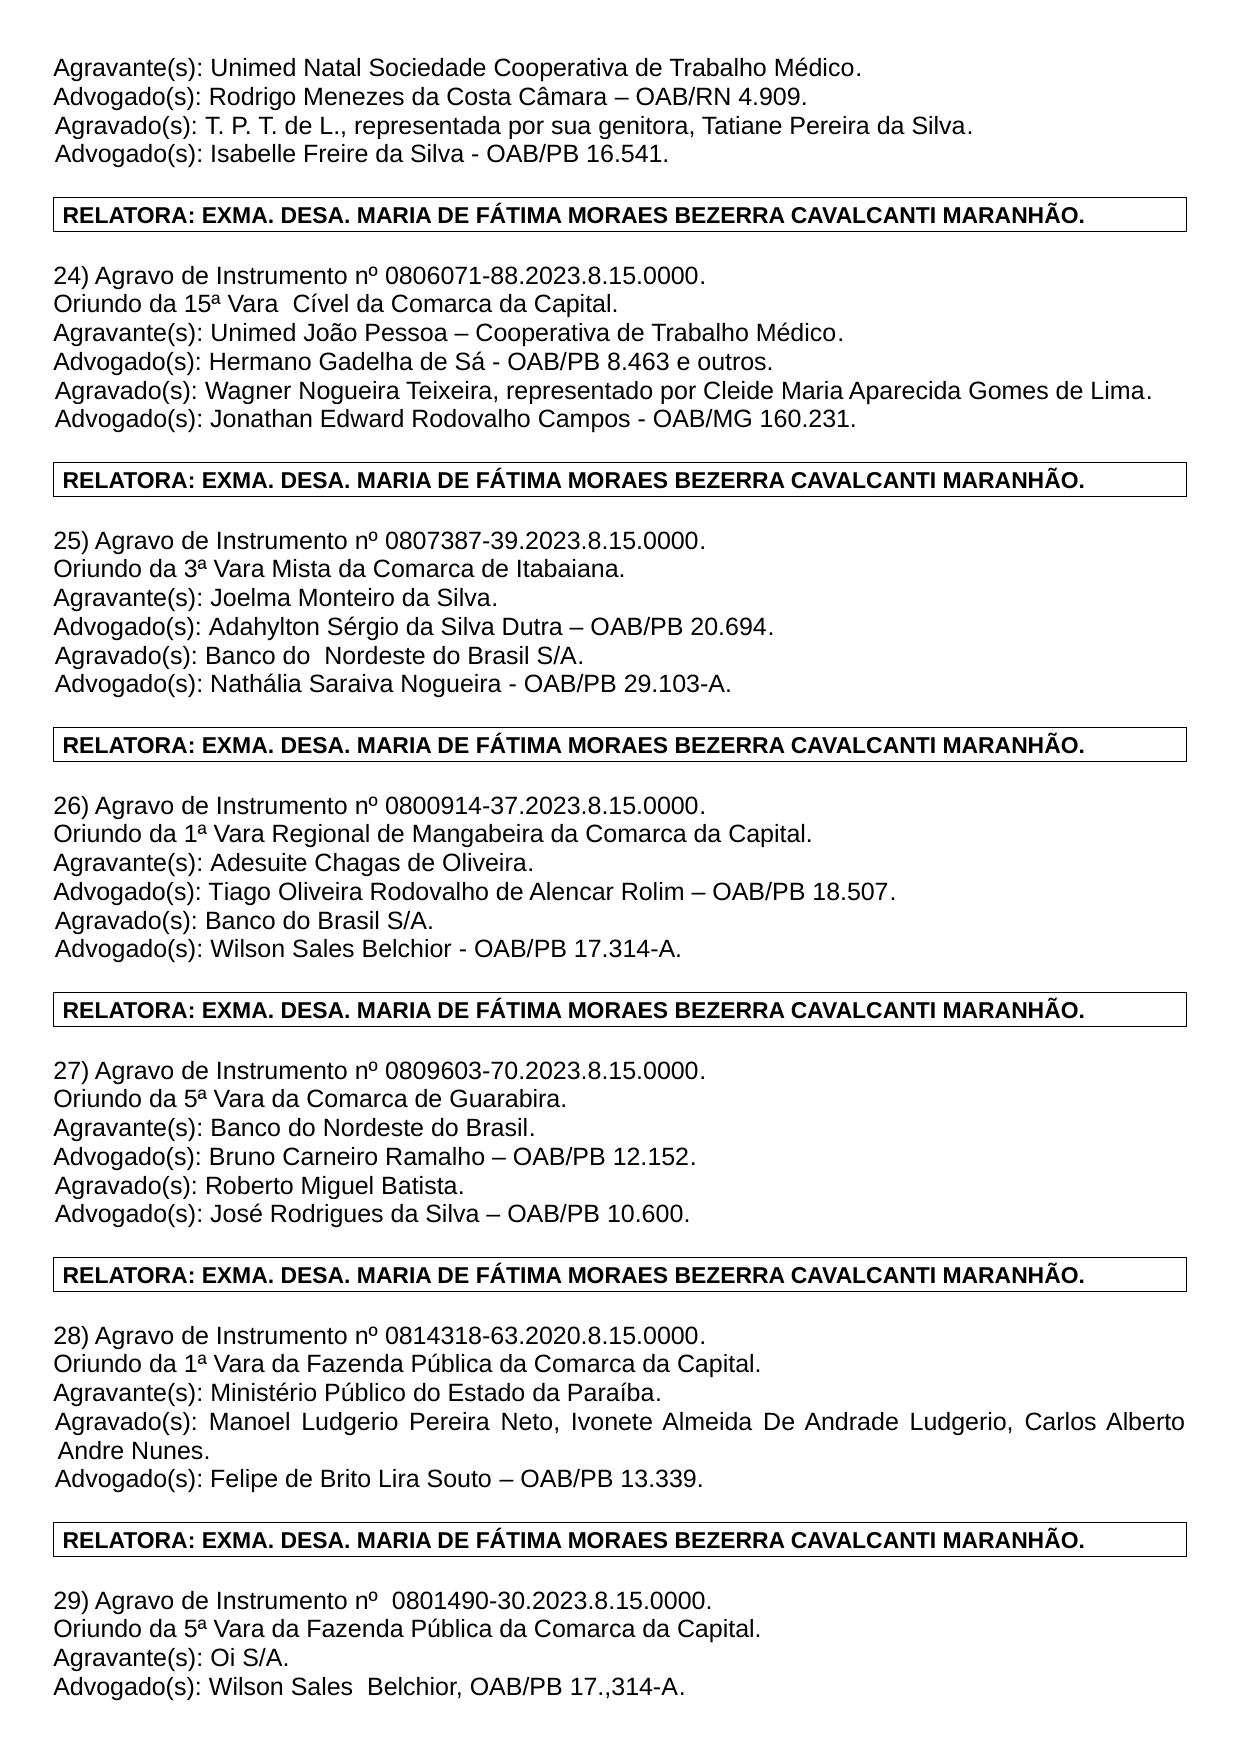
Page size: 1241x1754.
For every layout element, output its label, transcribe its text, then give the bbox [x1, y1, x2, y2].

text Oriundo da 1ª Vara Regional de Mangabeira da Comarca da Capital. [53, 819, 1187, 848]
text Agravado(s): Manoel Ludgerio Pereira Neto, Ivonete Almeida De Andrade Ludgerio, Carlos Alberto Andre Nunes. [54, 1407, 1187, 1464]
text RELATORA: EXMA. DESA. MARIA DE FÁTIMA MORAES BEZERRA CAVALCANTI MARANHÃO. [54, 728, 1186, 761]
text Oriundo da 3ª Vara Mista da Comarca de Itabaiana. [53, 554, 1187, 583]
text Advogado(s): Rodrigo Menezes da Costa Câmara – OAB/RN 4.909. [53, 82, 1187, 111]
text Agravado(s): Roberto Miguel Batista. [54, 1171, 1187, 1199]
text Advogado(s): Wilson Sales Belchior, OAB/PB 17.,314-A. [53, 1672, 1187, 1701]
text Agravante(s): Joelma Monteiro da Silva. [53, 583, 1187, 612]
text 27) Agravo de Instrumento nº 0809603-70.2023.8.15.0000. [53, 1056, 1187, 1084]
text RELATORA: EXMA. DESA. MARIA DE FÁTIMA MORAES BEZERRA CAVALCANTI MARANHÃO. [54, 1523, 1186, 1556]
text Agravado(s): Banco do Nordeste do Brasil S/A. [54, 641, 1187, 669]
text Agravante(s): Unimed João Pessoa – Cooperativa de Trabalho Médico. [53, 318, 1187, 347]
text Advogado(s): Isabelle Freire da Silva - OAB/PB 16.541. [54, 139, 1187, 168]
text Advogado(s): Felipe de Brito Lira Souto – OAB/PB 13.339. [54, 1464, 1187, 1493]
text Oriundo da 5ª Vara da Fazenda Pública da Comarca da Capital. [53, 1614, 1187, 1643]
text 24) Agravo de Instrumento nº 0806071-88.2023.8.15.0000. [53, 261, 1187, 289]
text 29) Agravo de Instrumento nº 0801490-30.2023.8.15.0000. [53, 1586, 1187, 1614]
text Agravado(s): Banco do Brasil S/A. [54, 906, 1187, 934]
text Agravante(s): Oi S/A. [53, 1643, 1187, 1672]
text Oriundo da 15ª Vara Cível da Comarca da Capital. [53, 289, 1187, 318]
text Advogado(s): Nathália Saraiva Nogueira - OAB/PB 29.103-A. [54, 669, 1187, 698]
text Agravante(s): Unimed Natal Sociedade Cooperativa de Trabalho Médico. [53, 53, 1187, 82]
text Agravante(s): Ministério Público do Estado da Paraíba. [53, 1378, 1187, 1407]
text Advogado(s): José Rodrigues da Silva – OAB/PB 10.600. [54, 1199, 1187, 1228]
text RELATORA: EXMA. DESA. MARIA DE FÁTIMA MORAES BEZERRA CAVALCANTI MARANHÃO. [54, 463, 1186, 496]
text RELATORA: EXMA. DESA. MARIA DE FÁTIMA MORAES BEZERRA CAVALCANTI MARANHÃO. [54, 198, 1186, 231]
text Agravante(s): Banco do Nordeste do Brasil. [53, 1113, 1187, 1142]
text Advogado(s): Jonathan Edward Rodovalho Campos - OAB/MG 160.231. [54, 404, 1187, 433]
text RELATORA: EXMA. DESA. MARIA DE FÁTIMA MORAES BEZERRA CAVALCANTI MARANHÃO. [54, 1258, 1186, 1291]
text Advogado(s): Hermano Gadelha de Sá - OAB/PB 8.463 e outros. [53, 347, 1187, 376]
text Advogado(s): Adahylton Sérgio da Silva Dutra – OAB/PB 20.694. [53, 612, 1187, 641]
text 28) Agravo de Instrumento nº 0814318-63.2020.8.15.0000. [53, 1321, 1187, 1349]
text Agravado(s): Wagner Nogueira Teixeira, representado por Cleide Maria Aparecida Gomes de Lima. [54, 376, 1187, 404]
text Advogado(s): Wilson Sales Belchior - OAB/PB 17.314-A. [54, 934, 1187, 963]
text Agravante(s): Adesuite Chagas de Oliveira. [53, 848, 1187, 877]
text Agravado(s): T. P. T. de L., representada por sua genitora, Tatiane Pereira da Silva. [54, 111, 1187, 139]
text Advogado(s): Tiago Oliveira Rodovalho de Alencar Rolim – OAB/PB 18.507. [53, 877, 1187, 906]
text 26) Agravo de Instrumento nº 0800914-37.2023.8.15.0000. [53, 791, 1187, 819]
text Advogado(s): Bruno Carneiro Ramalho – OAB/PB 12.152. [53, 1142, 1187, 1171]
text Oriundo da 5ª Vara da Comarca de Guarabira. [53, 1084, 1187, 1113]
text RELATORA: EXMA. DESA. MARIA DE FÁTIMA MORAES BEZERRA CAVALCANTI MARANHÃO. [54, 993, 1186, 1026]
text Oriundo da 1ª Vara da Fazenda Pública da Comarca da Capital. [53, 1349, 1187, 1378]
text 25) Agravo de Instrumento nº 0807387-39.2023.8.15.0000. [53, 526, 1187, 554]
